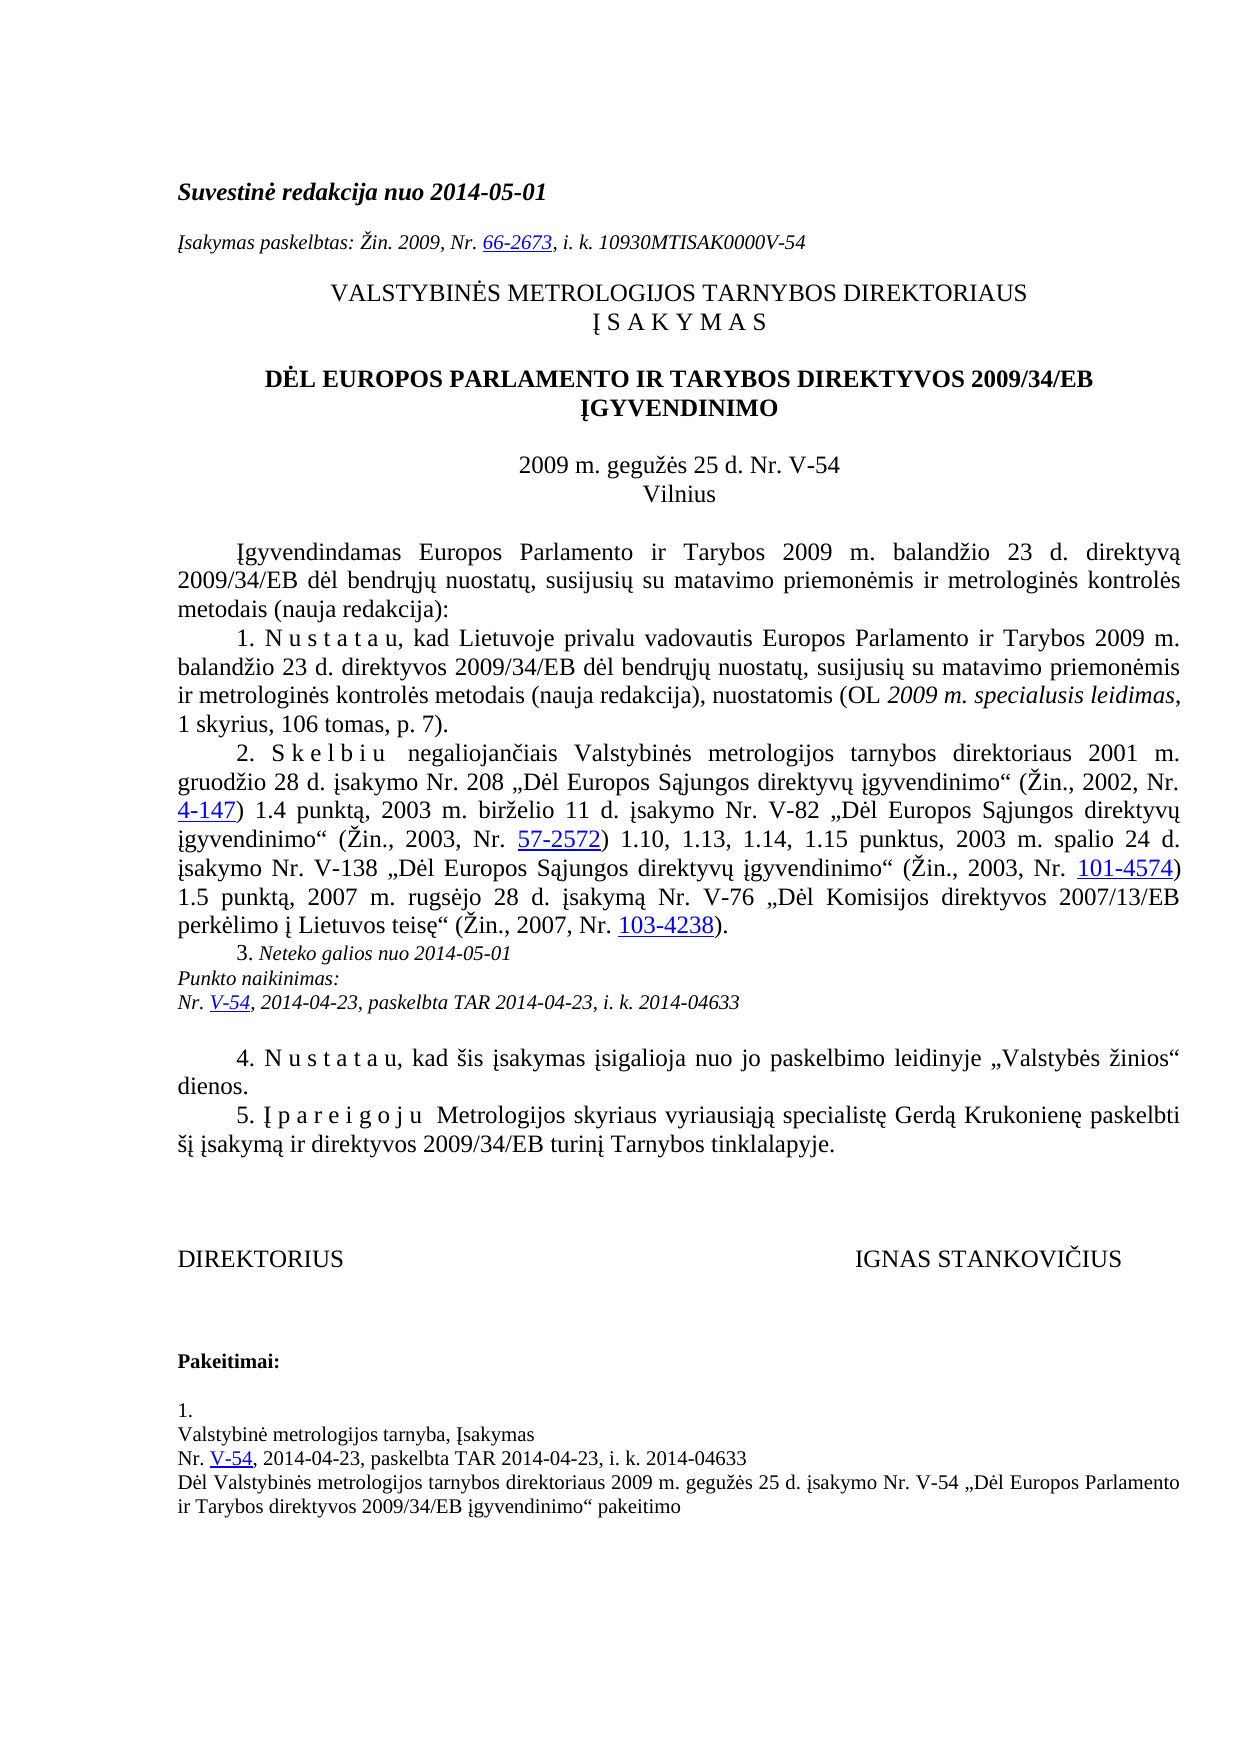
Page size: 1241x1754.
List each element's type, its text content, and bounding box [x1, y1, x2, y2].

text 2009 m. gegužės 25 d. Nr. V-54 [177, 451, 1181, 479]
text 1. [177, 1398, 1181, 1422]
text DIREKTORIUS IGNAS STANKOVIČIUS [177, 1244, 1181, 1273]
text 5. Įpareigoju Metrologijos skyriaus vyriausiąją specialistę Gerdą Krukonienę paskelbti šį įsakymą ir direktyvos 2009/34/EB turinį Tarnybos tinklalapyje. [177, 1100, 1181, 1158]
text Suvestinė redakcija nuo 2014-05-01 [177, 177, 1181, 206]
text 3. Neteko galios nuo 2014-05-01 [177, 939, 1181, 966]
text VALSTYBINĖS METROLOGIJOS TARNYBOS DIREKTORIAUS [177, 278, 1181, 307]
text 4. Nustatau, kad šis įsakymas įsigalioja nuo jo paskelbimo leidinyje „Valstybės žinios“ dienos. [177, 1043, 1181, 1100]
text 2. Skelbiu negaliojančiais Valstybinės metrologijos tarnybos direktoriaus 2001 m. gruodžio 28 d. įsakymo Nr. 208 „Dėl Europos Sąjungos direktyvų įgyvendinimo“ (Žin., 2002, Nr. 4-147) 1.4 punktą, 2003 m. birželio 11 d. įsakymo Nr. V-82 „Dėl Europos Sąjungos direktyvų įgyvendinimo“ (Žin., 2003, Nr. 57-2572) 1.10, 1.13, 1.14, 1.15 punktus, 2003 m. spalio 24 d. įsakymo Nr. V-138 „Dėl Europos Sąjungos direktyvų įgyvendinimo“ (Žin., 2003, Nr. 101-4574) 1.5 punktą, 2007 m. rugsėjo 28 d. įsakymą Nr. V-76 „Dėl Komisijos direktyvos 2007/13/EB perkėlimo į Lietuvos teisę“ (Žin., 2007, Nr. 103-4238). [177, 738, 1181, 939]
text Vilnius [177, 479, 1181, 508]
text DĖL EUROPOS PARLAMENTO IR TARYBOS DIREKTYVOS 2009/34/EB ĮGYVENDINIMO [177, 364, 1181, 422]
text Įgyvendindamas Europos Parlamento ir Tarybos 2009 m. balandžio 23 d. direktyvą 2009/34/EB dėl bendrųjų nuostatų, susijusių su matavimo priemonėmis ir metrologinės kontrolės metodais (nauja redakcija): [177, 537, 1181, 623]
text Punkto naikinimas: [177, 966, 1181, 990]
text Dėl Valstybinės metrologijos tarnybos direktoriaus 2009 m. gegužės 25 d. įsakymo Nr. V-54 „Dėl Europos Parlamento ir Tarybos direktyvos 2009/34/EB įgyvendinimo“ pakeitimo [177, 1470, 1181, 1518]
text Nr. V-54, 2014-04-23, paskelbta TAR 2014-04-23, i. k. 2014-04633 [177, 1446, 1181, 1470]
text Pakeitimai: [177, 1349, 1181, 1373]
text Nr. V-54, 2014-04-23, paskelbta TAR 2014-04-23, i. k. 2014-04633 [177, 990, 1181, 1014]
text 1. Nustatau, kad Lietuvoje privalu vadovautis Europos Parlamento ir Tarybos 2009 m. balandžio 23 d. direktyvos 2009/34/EB dėl bendrųjų nuostatų, susijusių su matavimo priemonėmis ir metrologinės kontrolės metodais (nauja redakcija), nuostatomis (OL 2009 m. specialusis leidimas, 1 skyrius, 106 tomas, p. 7). [177, 623, 1181, 738]
text ĮSAKYMAS [177, 307, 1181, 336]
text Valstybinė metrologijos tarnyba, Įsakymas [177, 1422, 1181, 1446]
text Įsakymas paskelbtas: Žin. 2009, Nr. 66-2673, i. k. 10930MTISAK0000V-54 [177, 230, 1181, 254]
